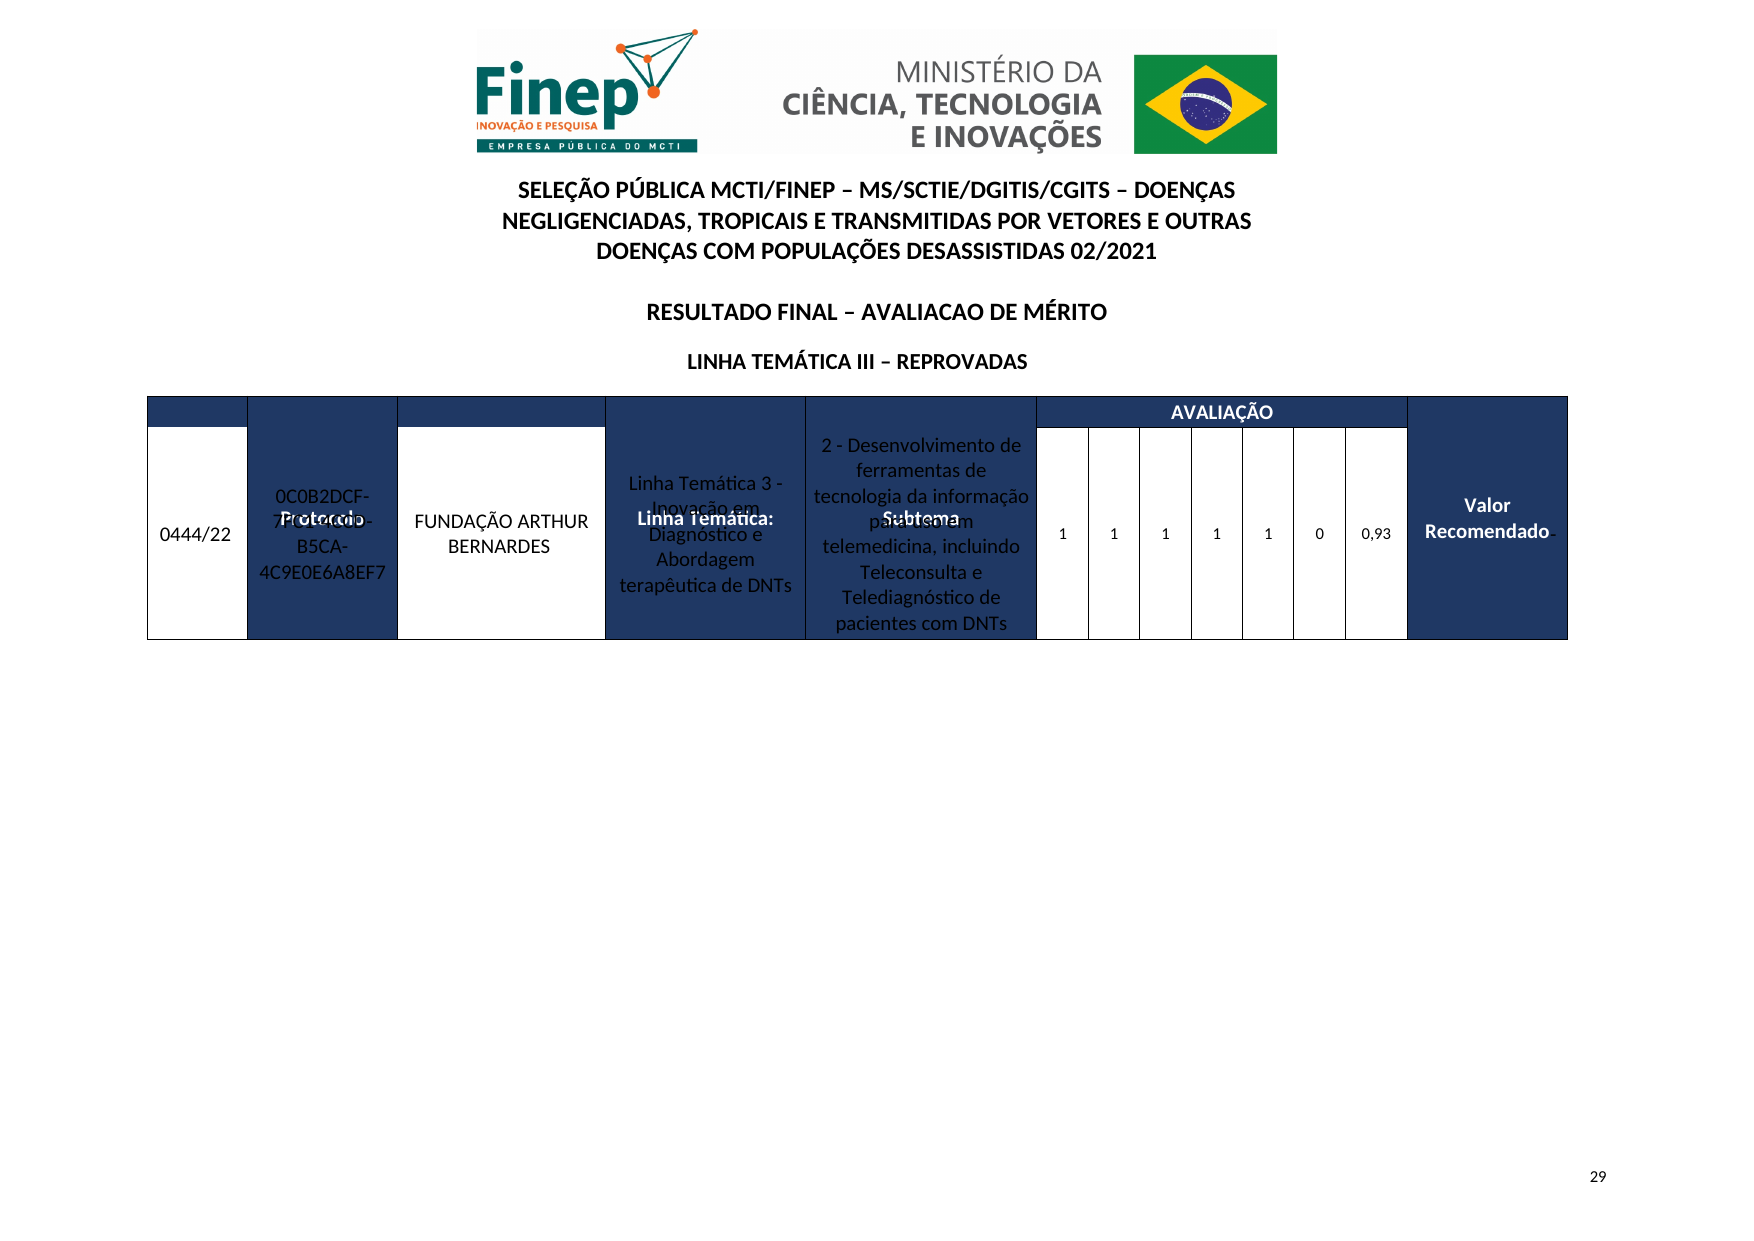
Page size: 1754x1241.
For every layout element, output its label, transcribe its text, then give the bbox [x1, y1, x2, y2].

table_cell 1 [1192, 428, 1242, 639]
table_cell [606, 397, 805, 427]
table_cell Linha Temática 3 - Inovação em Diagnóstico e Abordagem terapêutica de DNTs [606, 427, 805, 639]
table_cell 0C0B2DCF-7FC1-4CCD-B5CA-4C9E0E6A8EF7 [248, 427, 397, 639]
table_cell [1408, 397, 1567, 427]
table_cell [398, 397, 605, 427]
table_cell - [1408, 427, 1567, 639]
table_cell 0 [1294, 428, 1345, 639]
table_cell 1 [1243, 428, 1293, 639]
table_cell 0,93 [1346, 428, 1407, 639]
table_cell [806, 397, 1036, 427]
table_cell FUNDAÇÃO ARTHUR BERNARDES [398, 427, 605, 639]
table_cell 1 [1089, 428, 1139, 639]
table_cell [248, 397, 397, 427]
table_cell 1 [1037, 428, 1088, 639]
table_cell AVALIAÇÃO [1037, 397, 1407, 427]
table_cell 2 - Desenvolvimento de ferramentas de tecnologia da informação para uso em telemedicina, incluindo Teleconsulta e Telediagnóstico de pacientes com DNTs [806, 427, 1036, 639]
table_cell 0444/22 [148, 427, 247, 639]
table_cell [148, 397, 247, 427]
table_cell 1 [1140, 428, 1191, 639]
table_header LINHA TEMÁTICA III – REPROVADAS [148, 347, 1567, 396]
